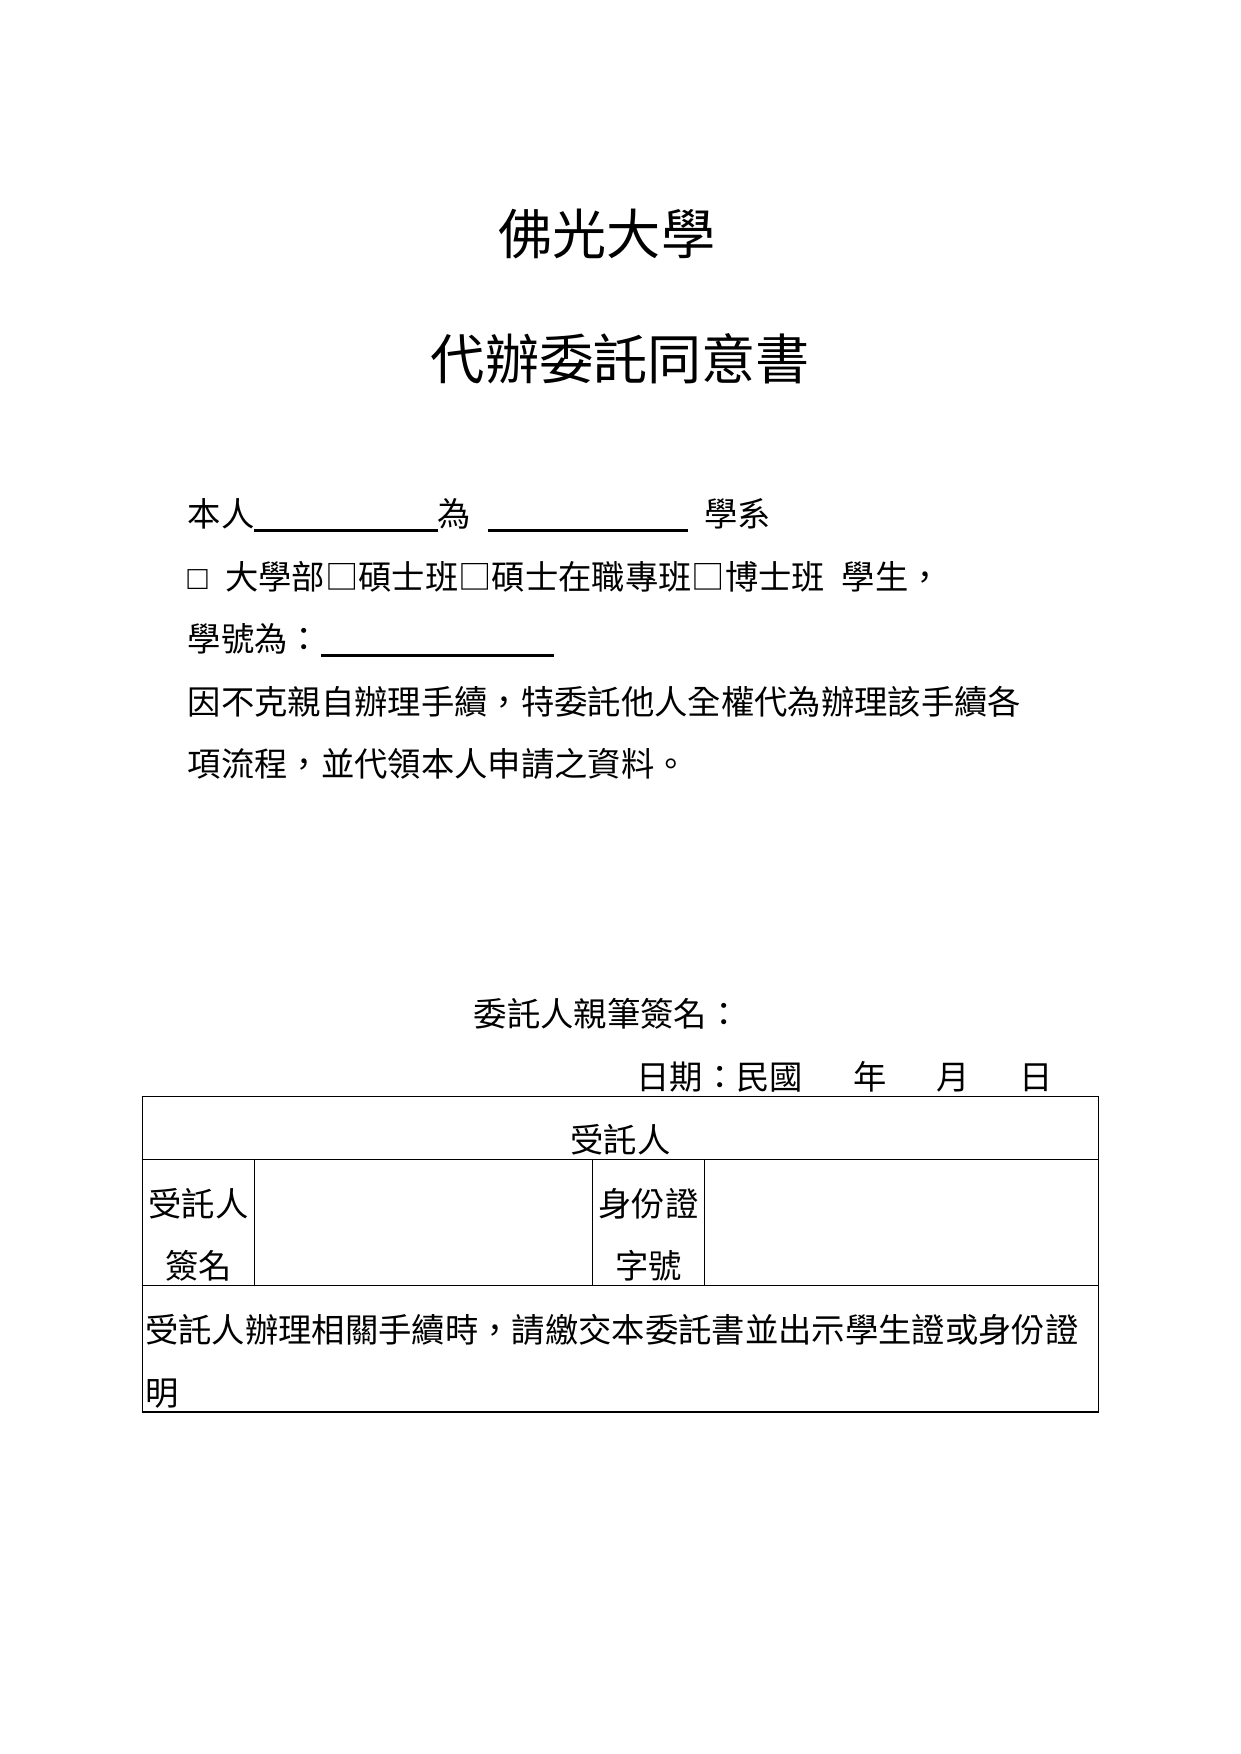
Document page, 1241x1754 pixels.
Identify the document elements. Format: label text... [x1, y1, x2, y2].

list 大學部□碩士班□碩士在職專班□博士班 學生， [187, 533, 1053, 596]
text 本人 為 學系 [187, 471, 1053, 533]
table_cell [705, 1160, 1098, 1285]
table_cell [255, 1160, 592, 1285]
table_header 受託人 [143, 1097, 1098, 1159]
text 日期：民國 年 月 日 [187, 1033, 1053, 1096]
text 佛光大學 [187, 158, 1053, 283]
text 學號為： [187, 596, 1053, 658]
table_cell 受託人簽名 [143, 1160, 254, 1285]
table_cell 身份證字號 [593, 1160, 704, 1285]
text 委託人親筆簽名： [187, 971, 986, 1033]
text 代辦委託同意書 [187, 283, 1053, 408]
text 因不克親自辦理手續，特委託他人全權代為辦理該手續各項流程，並代領本人申請之資料。 [187, 658, 1053, 783]
table_cell 受託人辦理相關手續時，請繳交本委託書並出示學生證或身份證明 [143, 1286, 1098, 1411]
